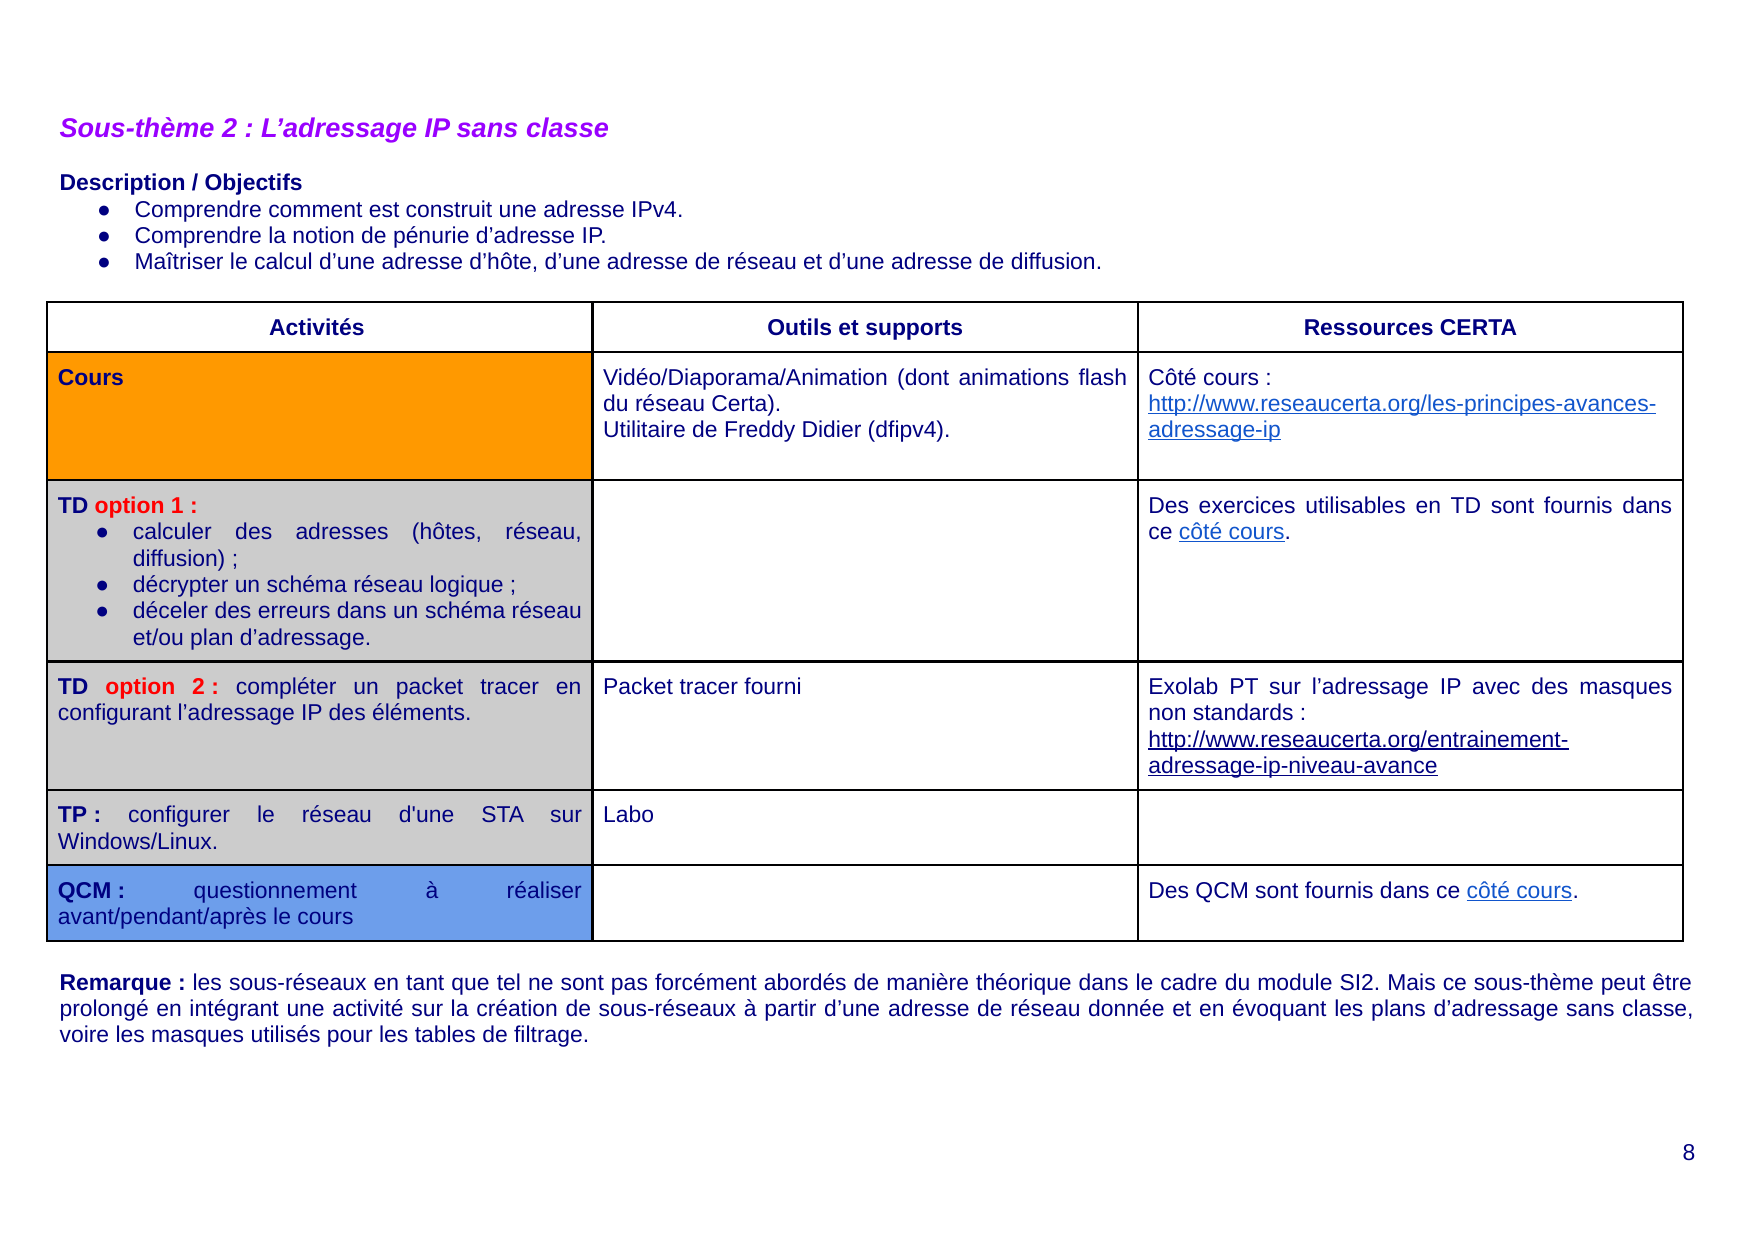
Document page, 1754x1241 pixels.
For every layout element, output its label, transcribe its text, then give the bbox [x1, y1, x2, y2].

table_cell TP : configurer le réseau d'une STA sur Windows/Linux. [48, 791, 591, 864]
text Description / Objectifs [59, 169, 1695, 196]
table_header Activités [48, 303, 591, 351]
table_cell Packet tracer fourni [594, 663, 1137, 789]
table_cell TD option 2 : compléter un packet tracer en configurant l’adressage IP des éléments. [48, 663, 591, 789]
list Maîtriser le calcul d’une adresse d’hôte, d’une adresse de réseau et d’une adresse de diffusion. [97, 248, 1695, 275]
table_cell [1139, 791, 1682, 864]
table_cell TD option 1 : calculer des adresses (hôtes, réseau, diffusion) ; décrypter un schéma réseau logique ; déceler des erreurs dans un schéma réseau et/ou plan d’adressage. [48, 481, 591, 660]
table_cell Vidéo/Diaporama/Animation (dont animations flash du réseau Certa). Utilitaire de Freddy Didier (dfipv4). [594, 353, 1137, 479]
table_cell Exolab PT sur l’adressage IP avec des masques non standards : http://www.reseaucerta.org/entrainement-adressage-ip-niveau-avance [1139, 663, 1682, 789]
table_cell [594, 866, 1137, 940]
table_cell QCM : questionnement à réaliser avant/pendant/après le cours [48, 866, 591, 940]
table_cell Labo [594, 791, 1137, 864]
list Comprendre comment est construit une adresse IPv4. [97, 196, 1695, 222]
table_cell Cours [48, 353, 591, 479]
text Remarque : les sous-réseaux en tant que tel ne sont pas forcément abordés de manière théorique dans le cadre du module SI2. Mais ce sous-thème peut être prolongé en intégrant une activité sur la création de sous-réseaux à partir d’une adresse de réseau donnée et en évoquant les plans d’adressage sans classe, voire les masques utilisés pour les tables de filtrage. [59, 968, 1695, 1047]
table_header Ressources CERTA [1139, 303, 1682, 351]
subtitle Sous-thème 2 : L’adressage IP sans classe [59, 112, 1695, 143]
list Comprendre la notion de pénurie d’adresse IP. [97, 222, 1695, 248]
table_cell Des exercices utilisables en TD sont fournis dans ce côté cours. [1139, 481, 1682, 660]
table_cell Des QCM sont fournis dans ce côté cours. [1139, 866, 1682, 940]
table_cell [594, 481, 1137, 660]
table_header Outils et supports [594, 303, 1137, 351]
table_cell Côté cours : http://www.reseaucerta.org/les-principes-avances-adressage-ip [1139, 353, 1682, 479]
